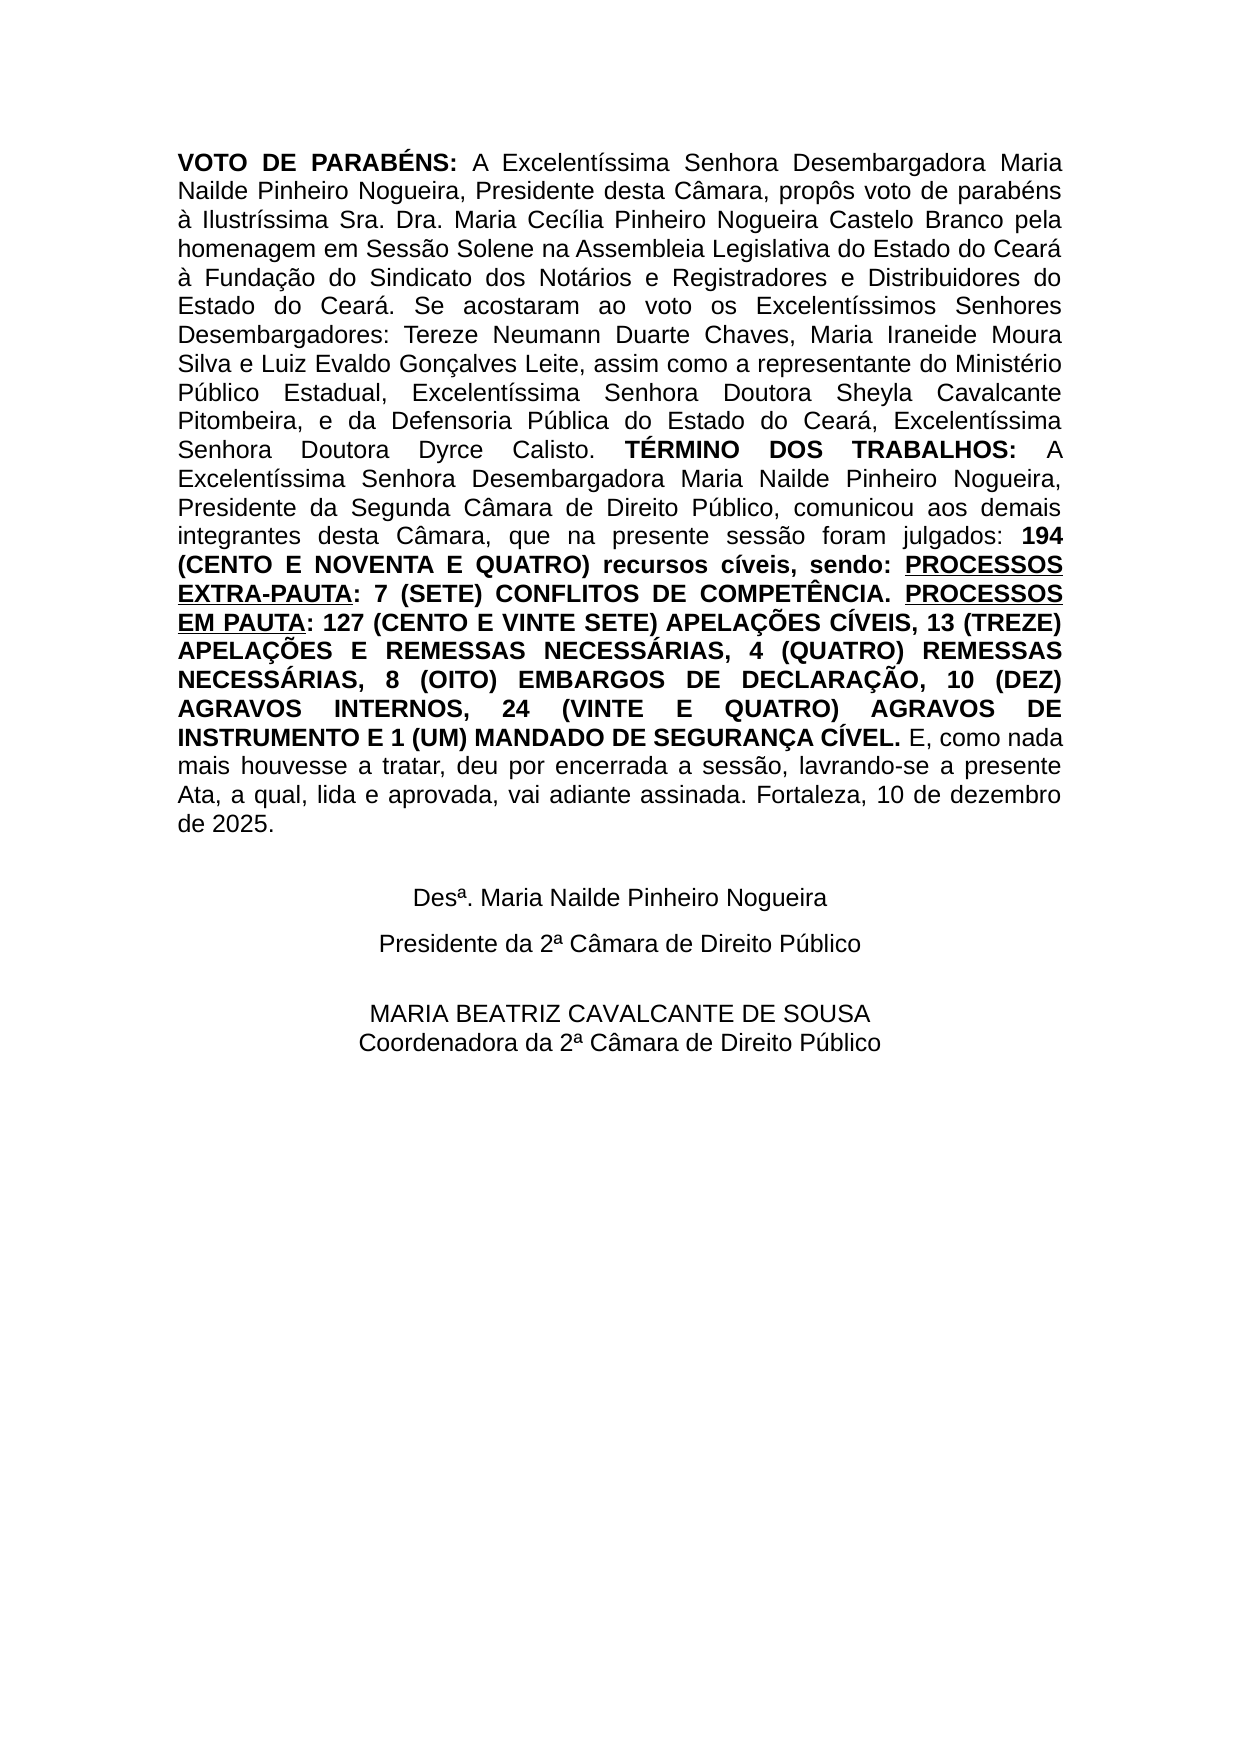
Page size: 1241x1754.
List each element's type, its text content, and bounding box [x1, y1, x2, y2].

text Desª. Maria Nailde Pinheiro Nogueira [177, 883, 1063, 912]
text Coordenadora da 2ª Câmara de Direito Público [177, 1028, 1063, 1057]
text MARIA BEATRIZ CAVALCANTE DE SOUSA [177, 999, 1063, 1028]
text VOTO DE PARABÉNS: A Excelentíssima Senhora Desembargadora Maria Nailde Pinheiro Nogueira, Presidente desta Câmara, propôs voto de parabéns à Ilustríssima Sra. Dra. Maria Cecília Pinheiro Nogueira Castelo Branco pela homenagem em Sessão Solene na Assembleia Legislativa do Estado do Ceará à Fundação do Sindicato dos Notários e Registradores e Distribuidores do Estado do Ceará. Se acostaram ao voto os Excelentíssimos Senhores Desembargadores: Tereze Neumann Duarte Chaves, Maria Iraneide Moura Silva e Luiz Evaldo Gonçalves Leite, assim como a representante do Ministério Público Estadual, Excelentíssima Senhora Doutora Sheyla Cavalcante Pitombeira, e da Defensoria Pública do Estado do Ceará, Excelentíssima Senhora Doutora Dyrce Calisto. TÉRMINO DOS TRABALHOS: A Excelentíssima Senhora Desembargadora Maria Nailde Pinheiro Nogueira, Presidente da Segunda Câmara de Direito Público, comunicou aos demais integrantes desta Câmara, que na presente sessão foram julgados: 194 (CENTO E NOVENTA E QUATRO) recursos cíveis, sendo: PROCESSOS EXTRA-PAUTA: 7 (SETE) CONFLITOS DE COMPETÊNCIA. PROCESSOS EM PAUTA: 127 (CENTO E VINTE SETE) APELAÇÕES CÍVEIS, 13 (TREZE) APELAÇÕES E REMESSAS NECESSÁRIAS, 4 (QUATRO) REMESSAS NECESSÁRIAS, 8 (OITO) EMBARGOS DE DECLARAÇÃO, 10 (DEZ) AGRAVOS INTERNOS, 24 (VINTE E QUATRO) AGRAVOS DE INSTRUMENTO E 1 (UM) MANDADO DE SEGURANÇA CÍVEL. E, como nada mais houvesse a tratar, deu por encerrada a sessão, lavrando-se a presente Ata, a qual, lida e aprovada, vai adiante assinada. Fortaleza, 10 de dezembro de 2025. [177, 148, 1063, 838]
text Presidente da 2ª Câmara de Direito Público [177, 929, 1063, 957]
